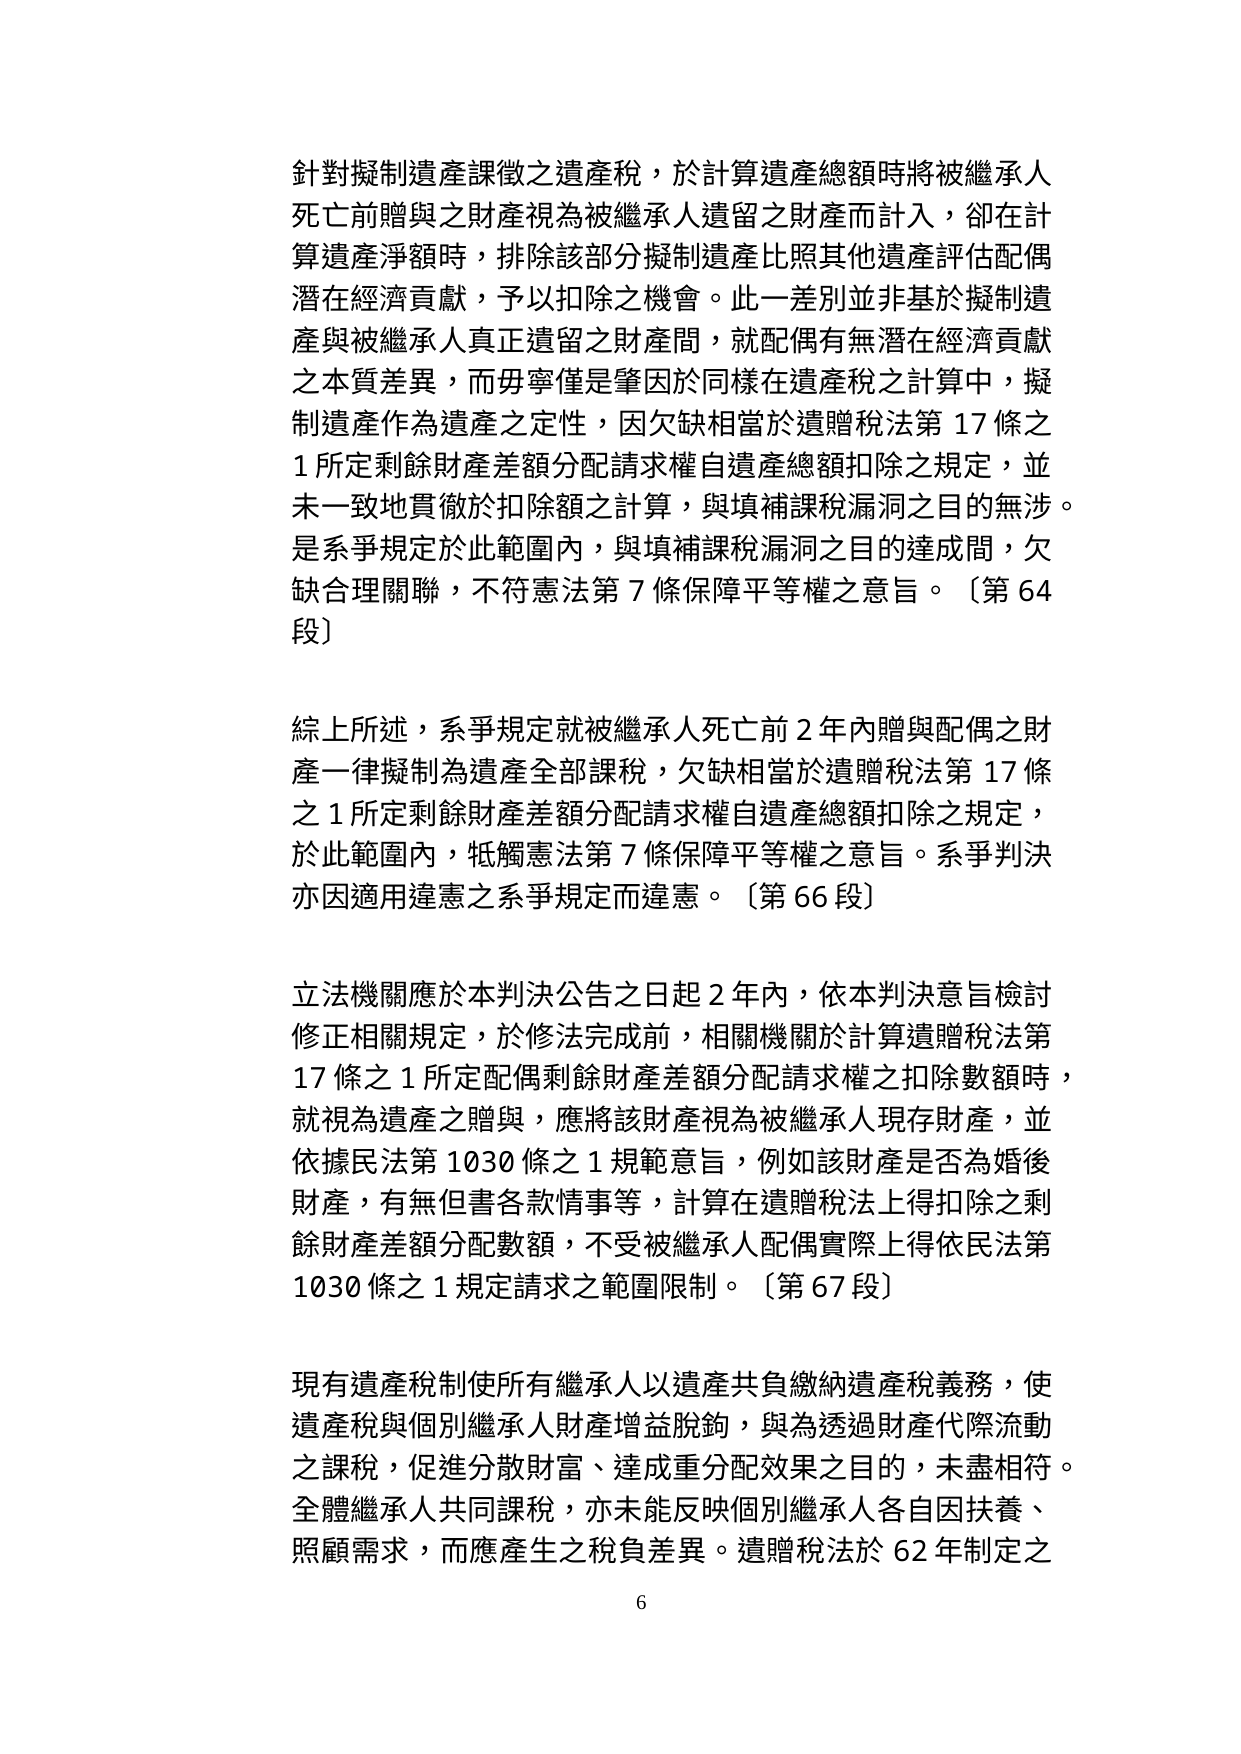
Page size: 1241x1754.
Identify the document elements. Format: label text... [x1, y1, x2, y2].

text 現有遺產稅制使所有繼承人以遺產共負繳納遺產稅義務，使遺產稅與個別繼承人財產增益脫鉤，與為透過財產代際流動之課稅，促進分散財富、達成重分配效果之目的，未盡相符。全體繼承人共同課稅，亦未能反映個別繼承人各自因扶養、照顧需求，而應產生之稅負差異。遺贈稅法於62年制定之初，係考量當時徵納技術、社會背景，有意保留舊遺產稅法中之總遺產稅制，惟自遺贈稅法制定至今已相隔50餘年，相關機關允宜充分考量社會背景、科技及稽徵技術之改變，通盤檢討修正遺產稅制，使其合乎量能課稅原則之本旨，均併此指明。〔第75段〕 [292, 1362, 1053, 1570]
text 系爭規定之目的，在於填補受立法機關評估為遺產先付之財產，其所生遺產稅之課稅漏洞。在此意義下，依據系爭規定針對擬制遺產課徵之遺產稅，於計算遺產總額時將被繼承人死亡前贈與之財產視為被繼承人遺留之財產而計入，卻在計算遺產淨額時，排除該部分擬制遺產比照其他遺產評估配偶潛在經濟貢獻，予以扣除之機會。此一差別並非基於擬制遺產與被繼承人真正遺留之財產間，就配偶有無潛在經濟貢獻之本質差異，而毋寧僅是肇因於同樣在遺產稅之計算中，擬制遺產作為遺產之定性，因欠缺相當於遺贈稅法第17條之1所定剩餘財產差額分配請求權自遺產總額扣除之規定，並未一致地貫徹於扣除額之計算，與填補課稅漏洞之目的無涉。是系爭規定於此範圍內，與填補課稅漏洞之目的達成間，欠缺合理關聯，不符憲法第7條保障平等權之意旨。〔第64段〕 [292, 151, 1053, 651]
text 綜上所述，系爭規定就被繼承人死亡前2年內贈與配偶之財產一律擬制為遺產全部課稅，欠缺相當於遺贈稅法第17條之1所定剩餘財產差額分配請求權自遺產總額扣除之規定，於此範圍內，牴觸憲法第7條保障平等權之意旨。系爭判決亦因適用違憲之系爭規定而違憲。〔第66段〕 [292, 707, 1053, 916]
text 立法機關應於本判決公告之日起2年內，依本判決意旨檢討修正相關規定，於修法完成前，相關機關於計算遺贈稅法第17條之1所定配偶剩餘財產差額分配請求權之扣除數額時，就視為遺產之贈與，應將該財產視為被繼承人現存財產，並依據民法第1030條之1規範意旨，例如該財產是否為婚後財產，有無但書各款情事等，計算在遺贈稅法上得扣除之剩餘財產差額分配數額，不受被繼承人配偶實際上得依民法第1030條之1規定請求之範圍限制。〔第67段〕 [292, 972, 1053, 1305]
